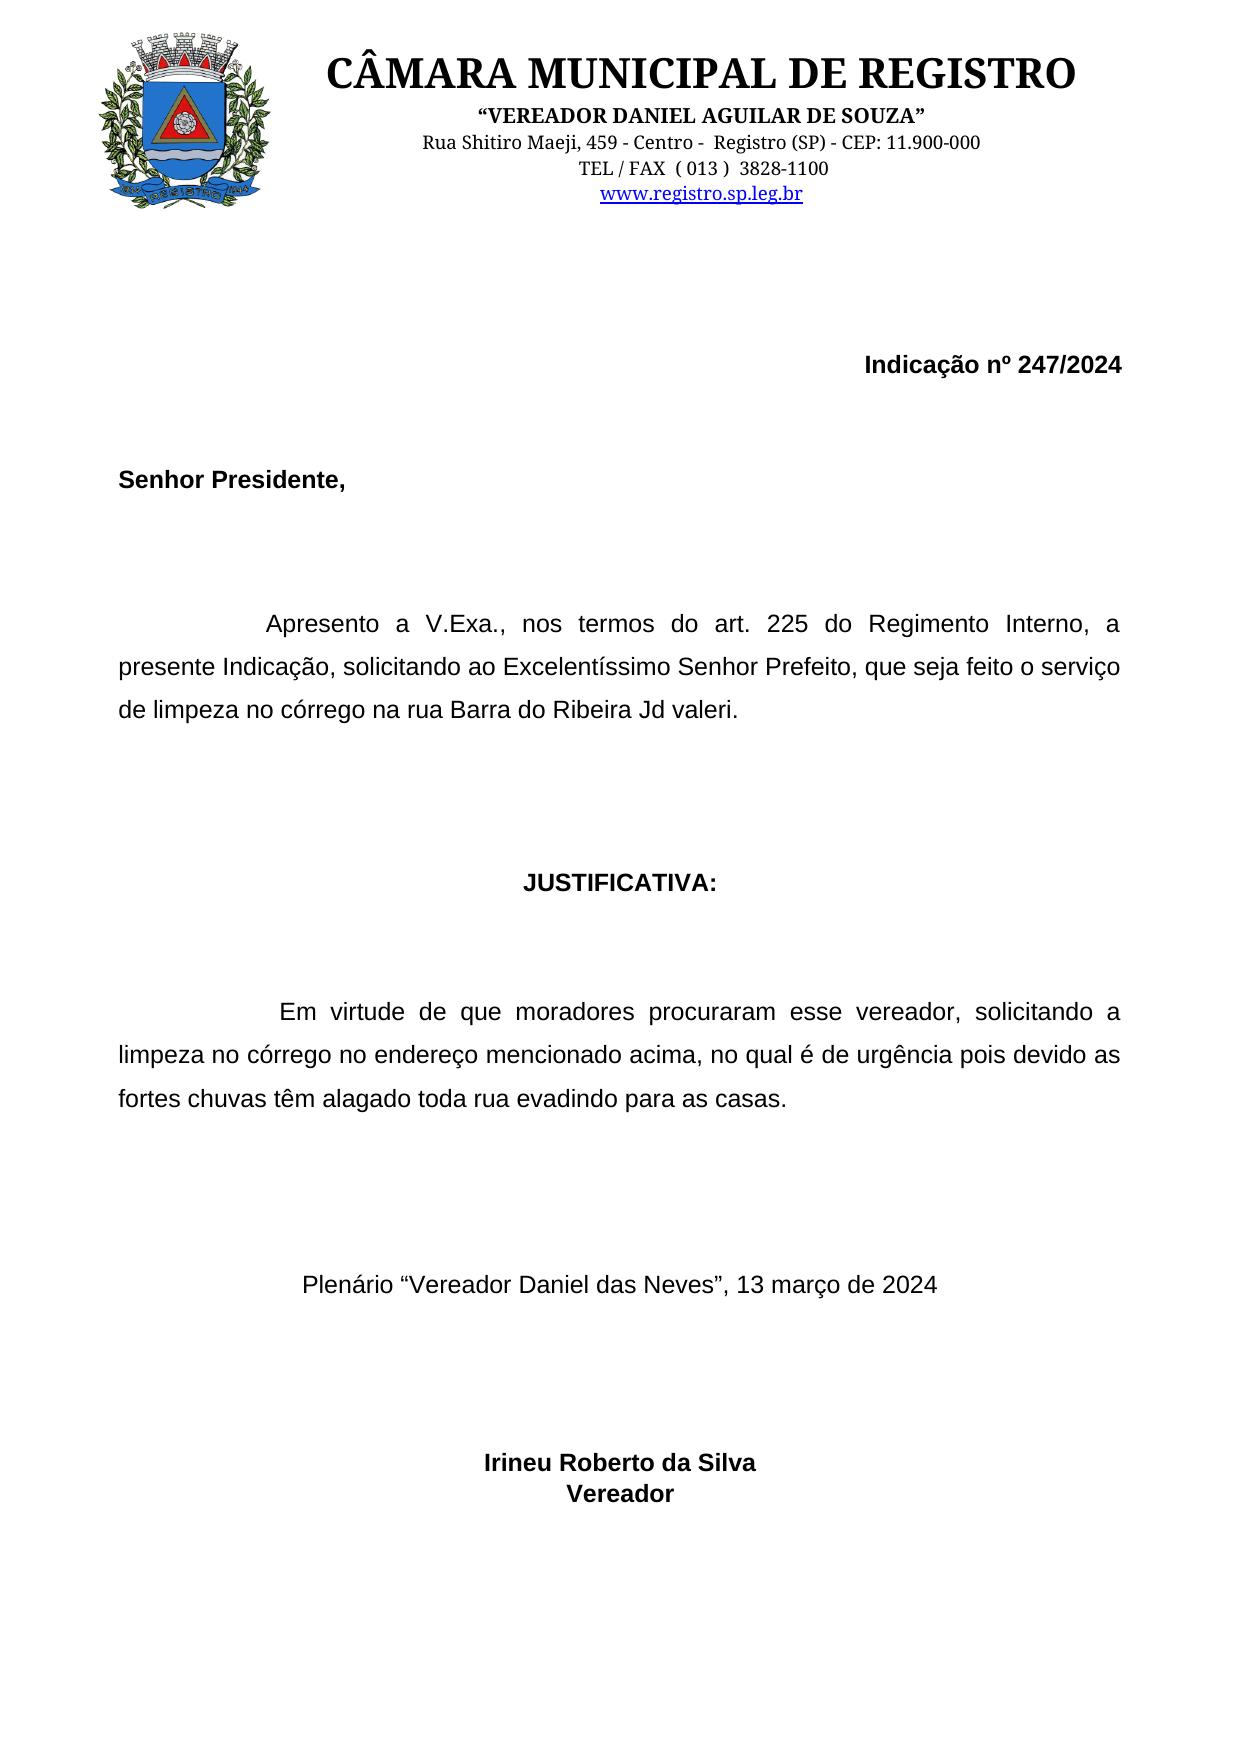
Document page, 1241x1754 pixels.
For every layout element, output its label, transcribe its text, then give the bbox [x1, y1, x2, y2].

text Plenário “Vereador Daniel das Neves”, 13 março de 2024 [118, 1270, 1122, 1299]
text Em virtude de que moradores procuraram esse vereador, solicitando a limpeza no córrego no endereço mencionado acima, no qual é de urgência pois devido as fortes chuvas têm alagado toda rua evadindo para as casas. [118, 997, 1122, 1112]
text Senhor Presidente, [118, 465, 1122, 494]
text Apresento a V.Exa., nos termos do art. 225 do Regimento Interno, a presente Indicação, solicitando ao Excelentíssimo Senhor Prefeito, que seja feito o serviço de limpeza no córrego na rua Barra do Ribeira Jd valeri. [118, 609, 1122, 724]
text JUSTIFICATIVA: [118, 868, 1122, 897]
text Indicação nº 247/2024 [118, 350, 1122, 379]
text Vereador [118, 1477, 1122, 1508]
text Irineu Roberto da Silva [118, 1445, 1122, 1477]
